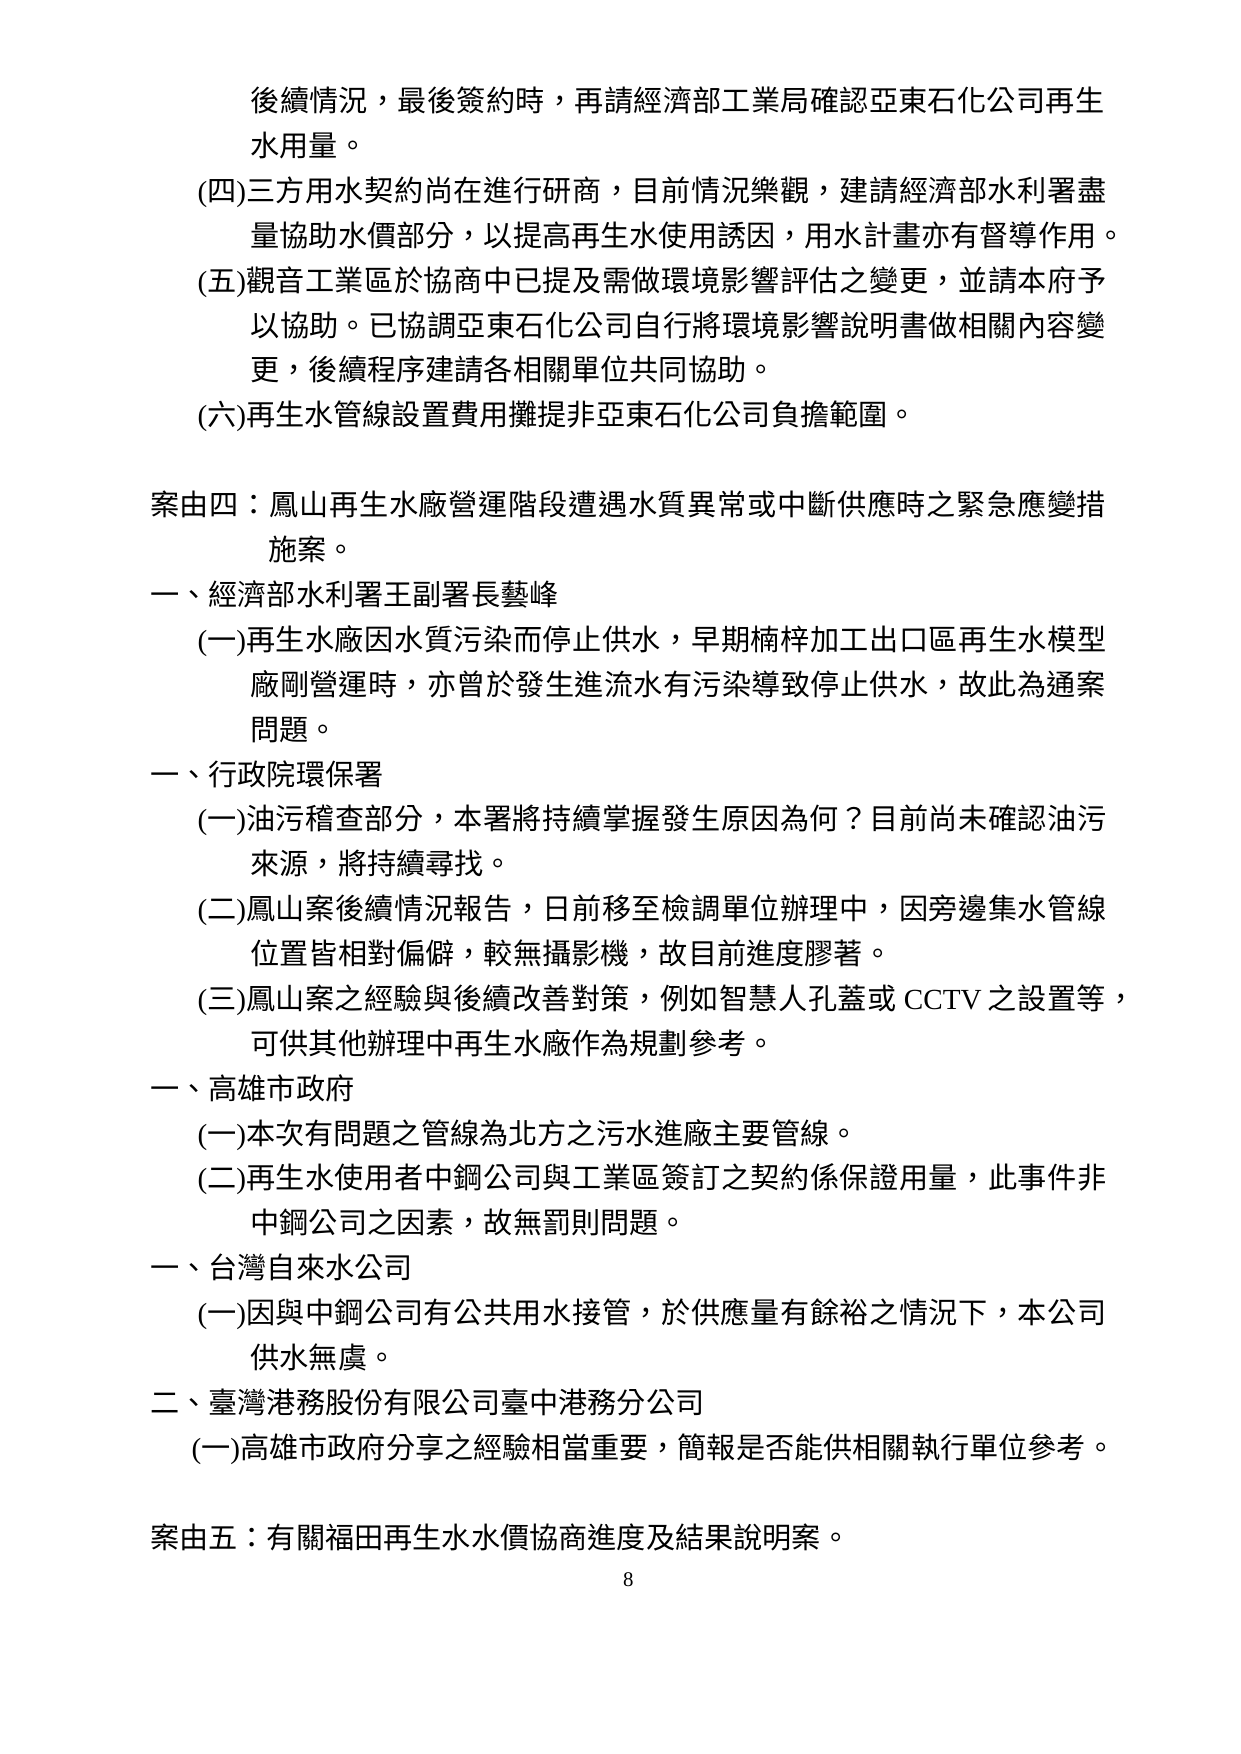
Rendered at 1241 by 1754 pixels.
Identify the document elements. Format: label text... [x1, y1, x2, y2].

list 再生水使用者中鋼公司與工業區簽訂之契約係保證用量，此事件非中鋼公司之因素，故無罰則問題。 [197, 1152, 1106, 1242]
list 台灣自來水公司 [150, 1242, 1106, 1287]
list 油污稽查部分，本署將持續掌握發生原因為何？目前尚未確認油污來源，將持續尋找。 [197, 793, 1106, 883]
list 三方用水契約尚在進行研商，目前情況樂觀，建請經濟部水利署盡量協助水價部分，以提高再生水使用誘因，用水計畫亦有督導作用。 [197, 165, 1106, 254]
list 高雄市政府分享之經驗相當重要，簡報是否能供相關執行單位參考。 [191, 1422, 1106, 1467]
list 再生水廠因水質污染而停止供水，早期楠梓加工出口區再生水模型廠剛營運時，亦曾於發生進流水有污染導致停止供水，故此為通案問題。 [197, 614, 1106, 748]
list 經濟部水利署王副署長藝峰 [150, 569, 1106, 614]
list 鳳山案後續情況報告，日前移至檢調單位辦理中，因旁邊集水管線位置皆相對偏僻，較無攝影機，故目前進度膠著。 [197, 883, 1106, 973]
list 臺灣港務股份有限公司臺中港務分公司 [150, 1377, 1106, 1422]
text 案由五：有關福田再生水水價協商進度及結果說明案。 [150, 1512, 1106, 1557]
list 高雄市政府 [150, 1063, 1106, 1108]
list 行政院環保署 [150, 748, 1106, 793]
list 本次有問題之管線為北方之污水進廠主要管線。 [197, 1108, 1106, 1152]
list 鳳山案之經驗與後續改善對策，例如智慧人孔蓋或CCTV之設置等，可供其他辦理中再生水廠作為規劃參考。 [197, 973, 1106, 1063]
list 因與中鋼公司有公共用水接管，於供應量有餘裕之情況下，本公司供水無虞。 [197, 1287, 1106, 1377]
list 再生水管線設置費用攤提非亞東石化公司負擔範圍。 [197, 389, 1106, 434]
list 觀音工業區於協商中已提及需做環境影響評估之變更，並請本府予以協助。已協調亞東石化公司自行將環境影響說明書做相關內容變更，後續程序建請各相關單位共同協助。 [197, 254, 1106, 389]
text 案由四：鳳山再生水廠營運階段遭遇水質異常或中斷供應時之緊急應變措施案。 [150, 479, 1106, 569]
list 後續情況，最後簽約時，再請經濟部工業局確認亞東石化公司再生水用量。 [197, 75, 1106, 165]
